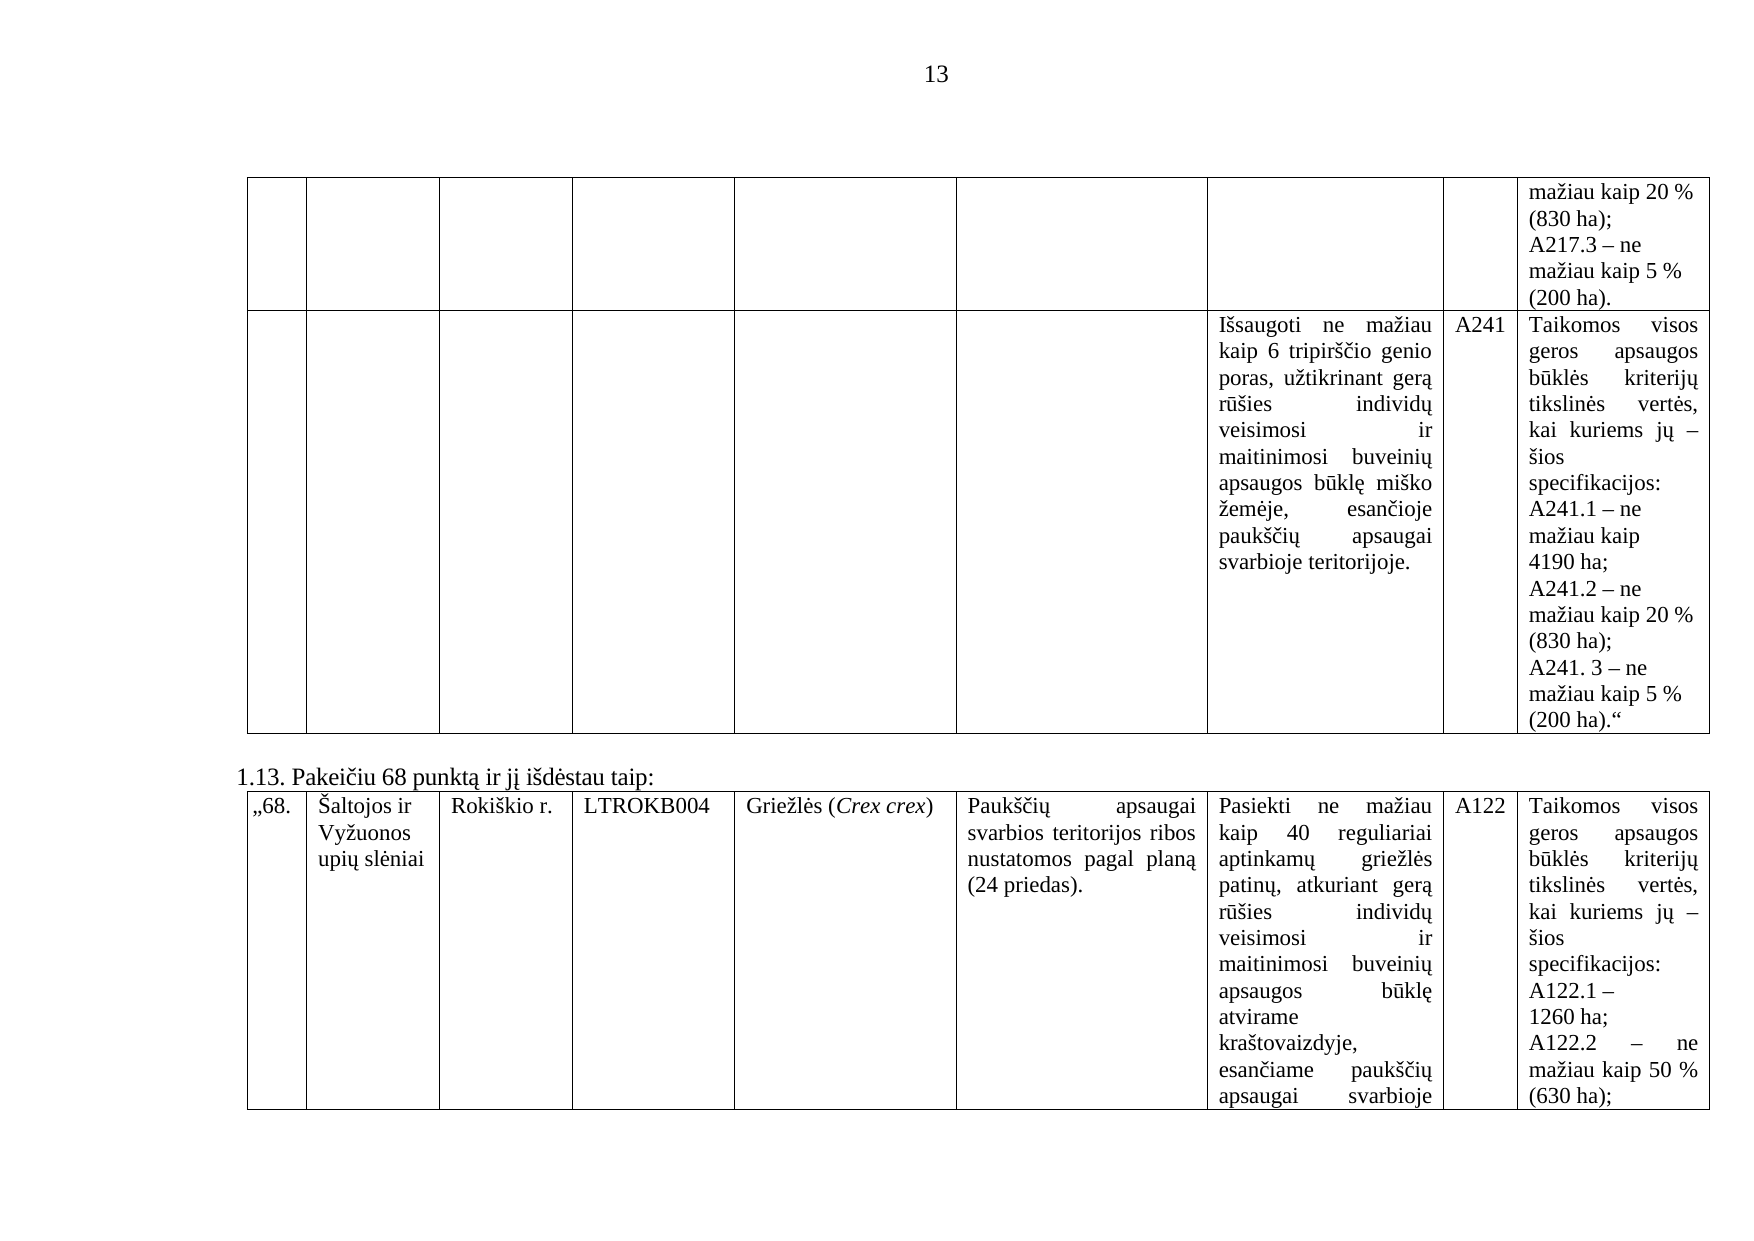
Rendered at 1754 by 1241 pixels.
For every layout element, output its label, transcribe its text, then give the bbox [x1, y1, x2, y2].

table_header „68. [248, 792, 306, 1108]
table_header Šaltojos ir Vyžuonos upių slėniai [307, 792, 439, 1108]
table_cell [573, 311, 734, 733]
table_header Taikomos visos geros apsaugos būklės kriterijų tikslinės vertės, kai kuriems jų – šios specifikacijos: A122.1 – 1260 ha; A122.2 – ne mažiau kaip 50 % (630 ha); [1518, 792, 1709, 1108]
table_cell A241 [1444, 311, 1517, 733]
table_header LTROKB004 [573, 792, 734, 1108]
table_cell [248, 311, 306, 733]
table_cell [248, 178, 306, 310]
table_header Rokiškio r. [440, 792, 572, 1108]
table_cell Taikomos visos geros apsaugos būklės kriterijų tikslinės vertės, kai kuriems jų – šios specifikacijos: A241.1 – ne mažiau kaip 4190 ha; A241.2 – ne mažiau kaip 20 % (830 ha); A241. 3 – ne mažiau kaip 5 % (200 ha).“ [1518, 311, 1709, 733]
table_cell [1444, 178, 1517, 310]
table_header Griežlės (Crex crex) [735, 792, 956, 1108]
table_header Pasiekti ne mažiau kaip 40 reguliariai aptinkamų griežlės patinų, atkuriant gerą rūšies individų veisimosi ir maitinimosi buveinių apsaugos būklę atvirame kraštovaizdyje, esančiame paukščių apsaugai svarbioje [1208, 792, 1443, 1108]
table_cell [440, 178, 572, 310]
table_cell mažiau kaip 20 % (830 ha); A217.3 – ne mažiau kaip 5 % (200 ha). [1518, 178, 1709, 310]
table_cell [573, 178, 734, 310]
table_cell [957, 178, 1207, 310]
table_cell Išsaugoti ne mažiau kaip 6 tripirščio genio poras, užtikrinant gerą rūšies individų veisimosi ir maitinimosi buveinių apsaugos būklę miško žemėje, esančioje paukščių apsaugai svarbioje teritorijoje. [1208, 311, 1443, 733]
table_cell [735, 178, 956, 310]
table_cell [440, 311, 572, 733]
text 1.13. Pakeičiu 68 punktą ir jį išdėstau taip: [177, 762, 1695, 791]
table_cell [307, 311, 439, 733]
table_cell [1208, 178, 1443, 310]
table_header Paukščių apsaugai svarbios teritorijos ribos nustatomos pagal planą (24 priedas). [957, 792, 1207, 1108]
table_cell [735, 311, 956, 733]
table_cell [307, 178, 439, 310]
table_header A122 [1444, 792, 1517, 1108]
table_cell [957, 311, 1207, 733]
